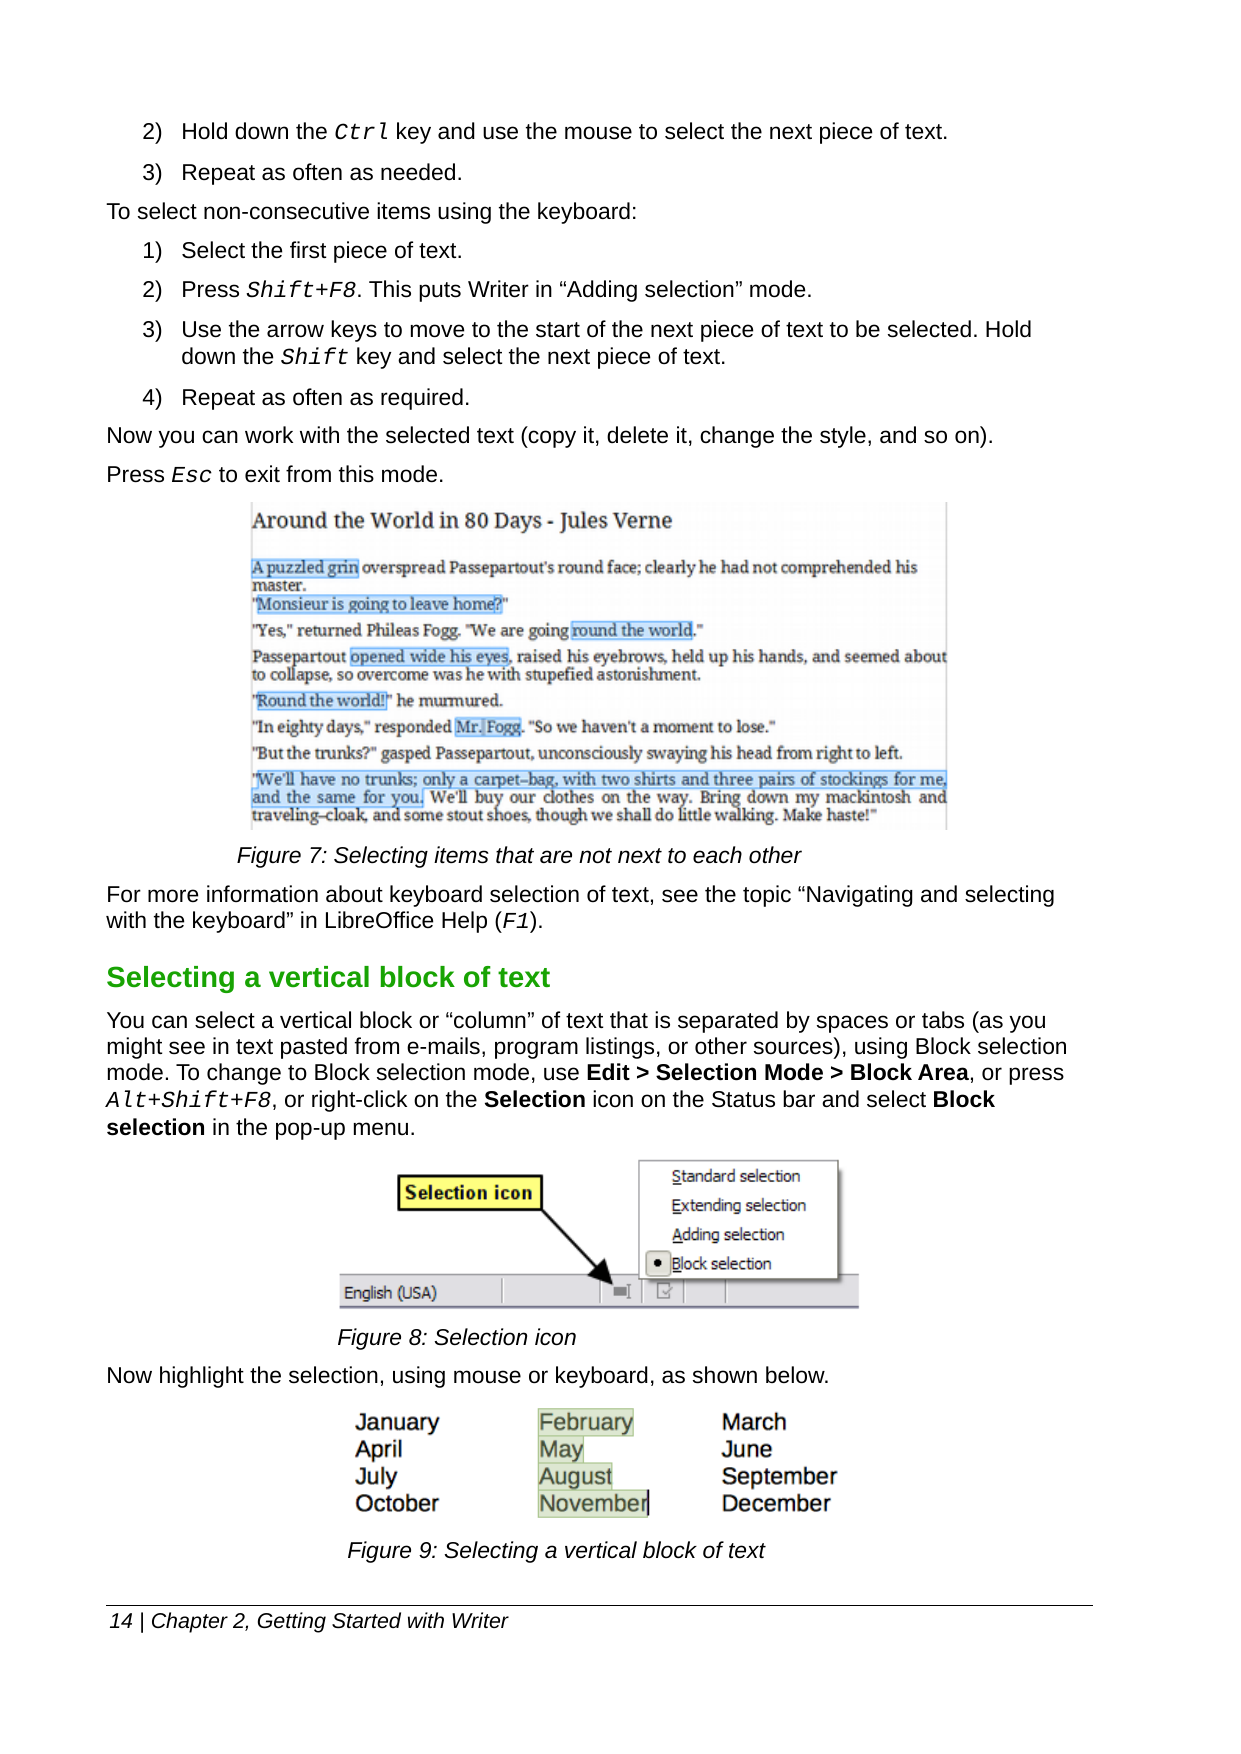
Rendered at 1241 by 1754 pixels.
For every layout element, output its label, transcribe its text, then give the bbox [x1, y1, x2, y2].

text Figure 8: Selection icon [337, 1324, 862, 1350]
list Repeat as often as required. [162, 383, 1093, 410]
text Now you can work with the selected text (copy it, delete it, change the style, and so on). [106, 422, 1093, 449]
picture [337, 1152, 862, 1312]
list Select the first piece of text. [162, 237, 1093, 263]
text Figure 9: Selecting a vertical block of text [347, 1537, 852, 1564]
list Hold down the Ctrl key and use the mouse to select the next piece of text. [162, 118, 1093, 146]
list Press Shift+F8. This puts Writer in “Adding selection” mode. [162, 276, 1093, 304]
text To select non-consecutive items using the keyboard: [106, 198, 1093, 224]
text You can select a vertical block or “column” of text that is separated by spaces or tabs (as you might see in text pasted from e-mails, program listings, or other sources), using Block selection mode. To change to Block selection mode, use Edit > Selection Mode > Block Area, or press Alt+Shift+F8, or right-click on the Selection icon on the Status bar and select Block selection in the pop-up menu. [106, 1007, 1093, 1140]
list Repeat as often as needed. [162, 159, 1093, 185]
text For more information about keyboard selection of text, see the topic “Navigating and selecting with the keyboard” in LibreOffice Help (F1). [106, 881, 1093, 936]
text Now highlight the selection, using mouse or keyboard, as shown below. [106, 1362, 1093, 1388]
text Press Esc to exit from this mode. [106, 461, 1093, 489]
text Figure 7: Selecting items that are not next to each other [237, 842, 962, 868]
subtitle Selecting a vertical block of text [106, 961, 1093, 994]
list Use the arrow keys to move to the start of the next piece of text to be selected. Hold down the Shift key and select the next piece of text. [162, 316, 1093, 371]
picture [347, 1401, 852, 1525]
picture [250, 502, 949, 830]
